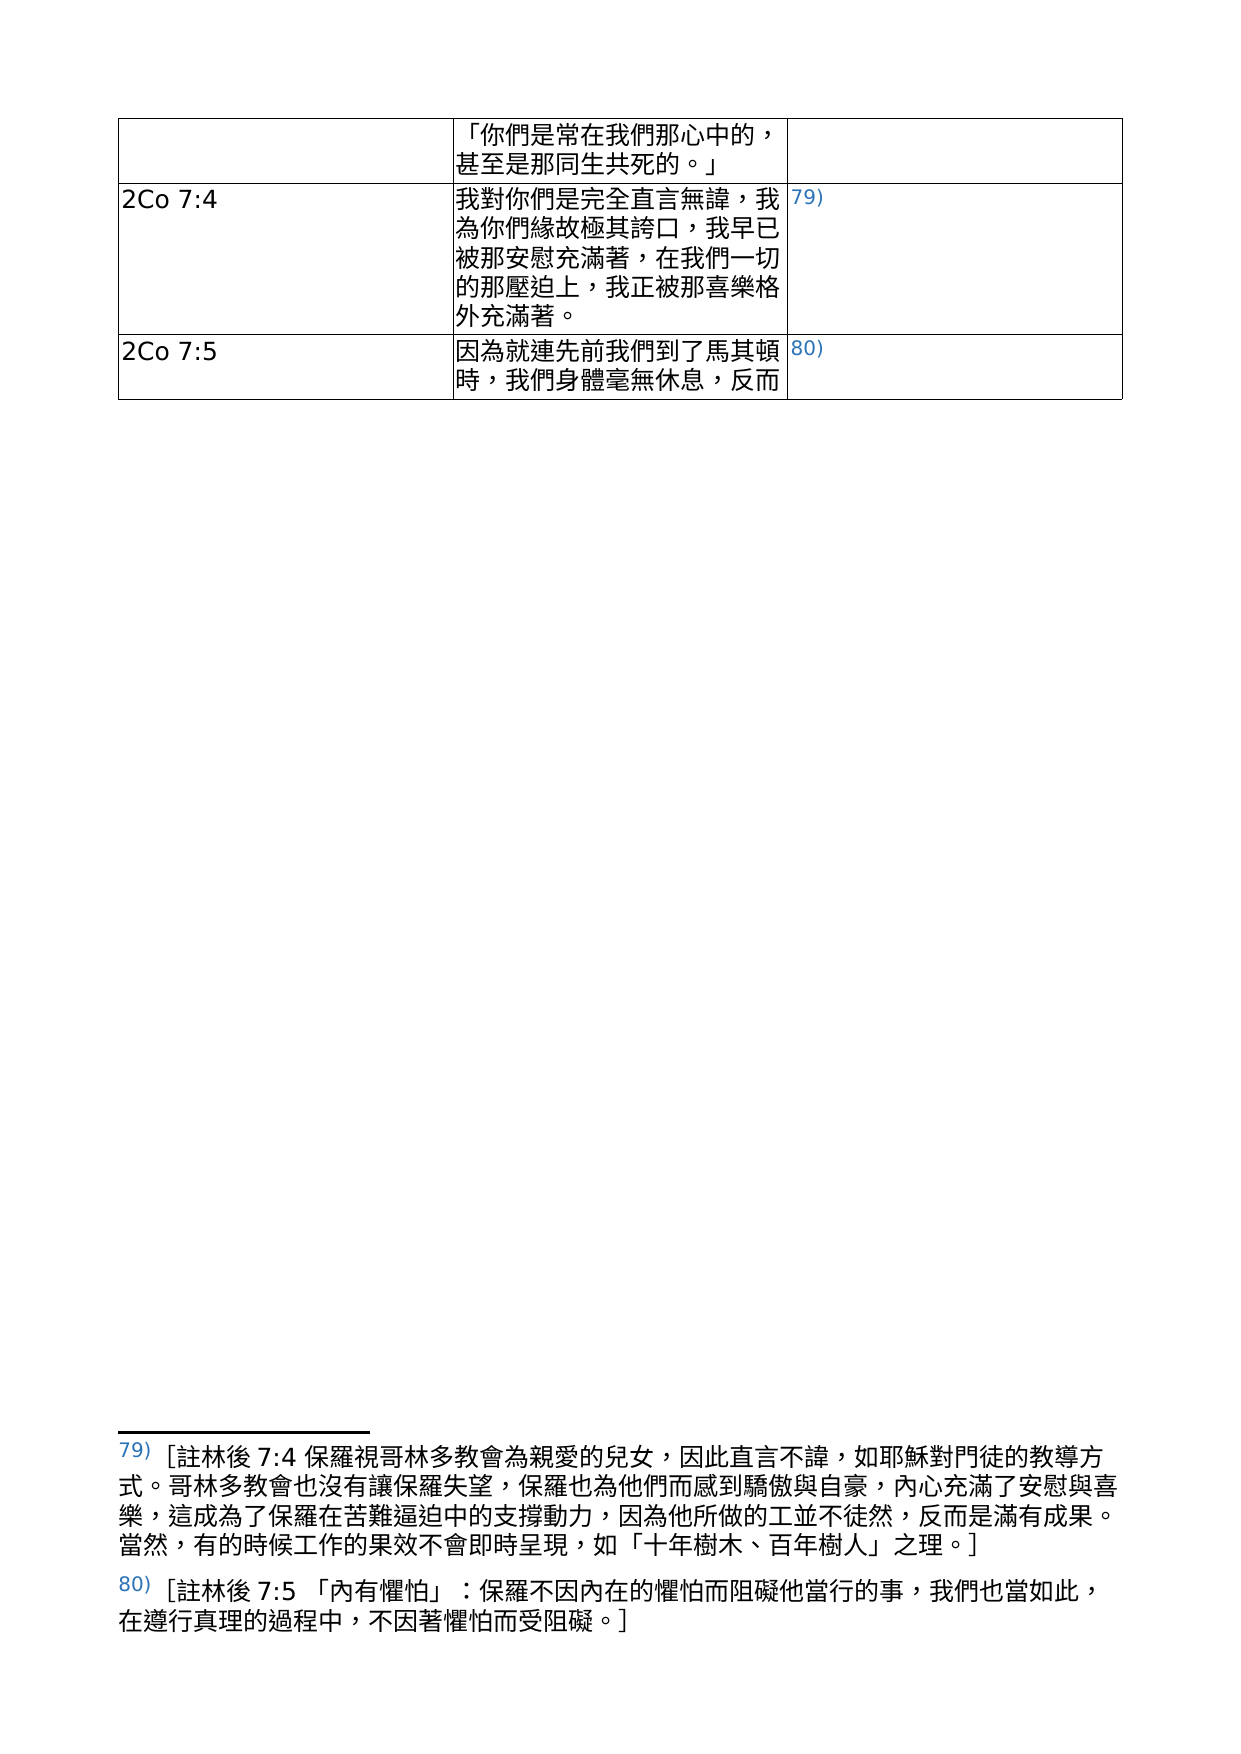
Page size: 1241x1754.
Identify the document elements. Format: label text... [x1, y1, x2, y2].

table_cell [788, 184, 1122, 334]
table_cell 「你們是常在我們那心中的，甚至是那同生共死的。」 [454, 119, 787, 182]
table_cell 我對你們是完全直言無諱，我為你們緣故極其誇口，我早已被那安慰充滿著，在我們一切的那壓迫上，我正被那喜樂格外充滿著。 [454, 184, 787, 334]
table_cell [119, 119, 453, 182]
table_cell [788, 335, 1122, 398]
table_cell 2Co 7:5 [119, 335, 453, 398]
table_cell [788, 119, 1122, 182]
table_cell 因為就連先前我們到了馬其頓時，我們身體毫無休息，反而 [454, 335, 787, 398]
table_cell 2Co 7:4 [119, 184, 453, 334]
